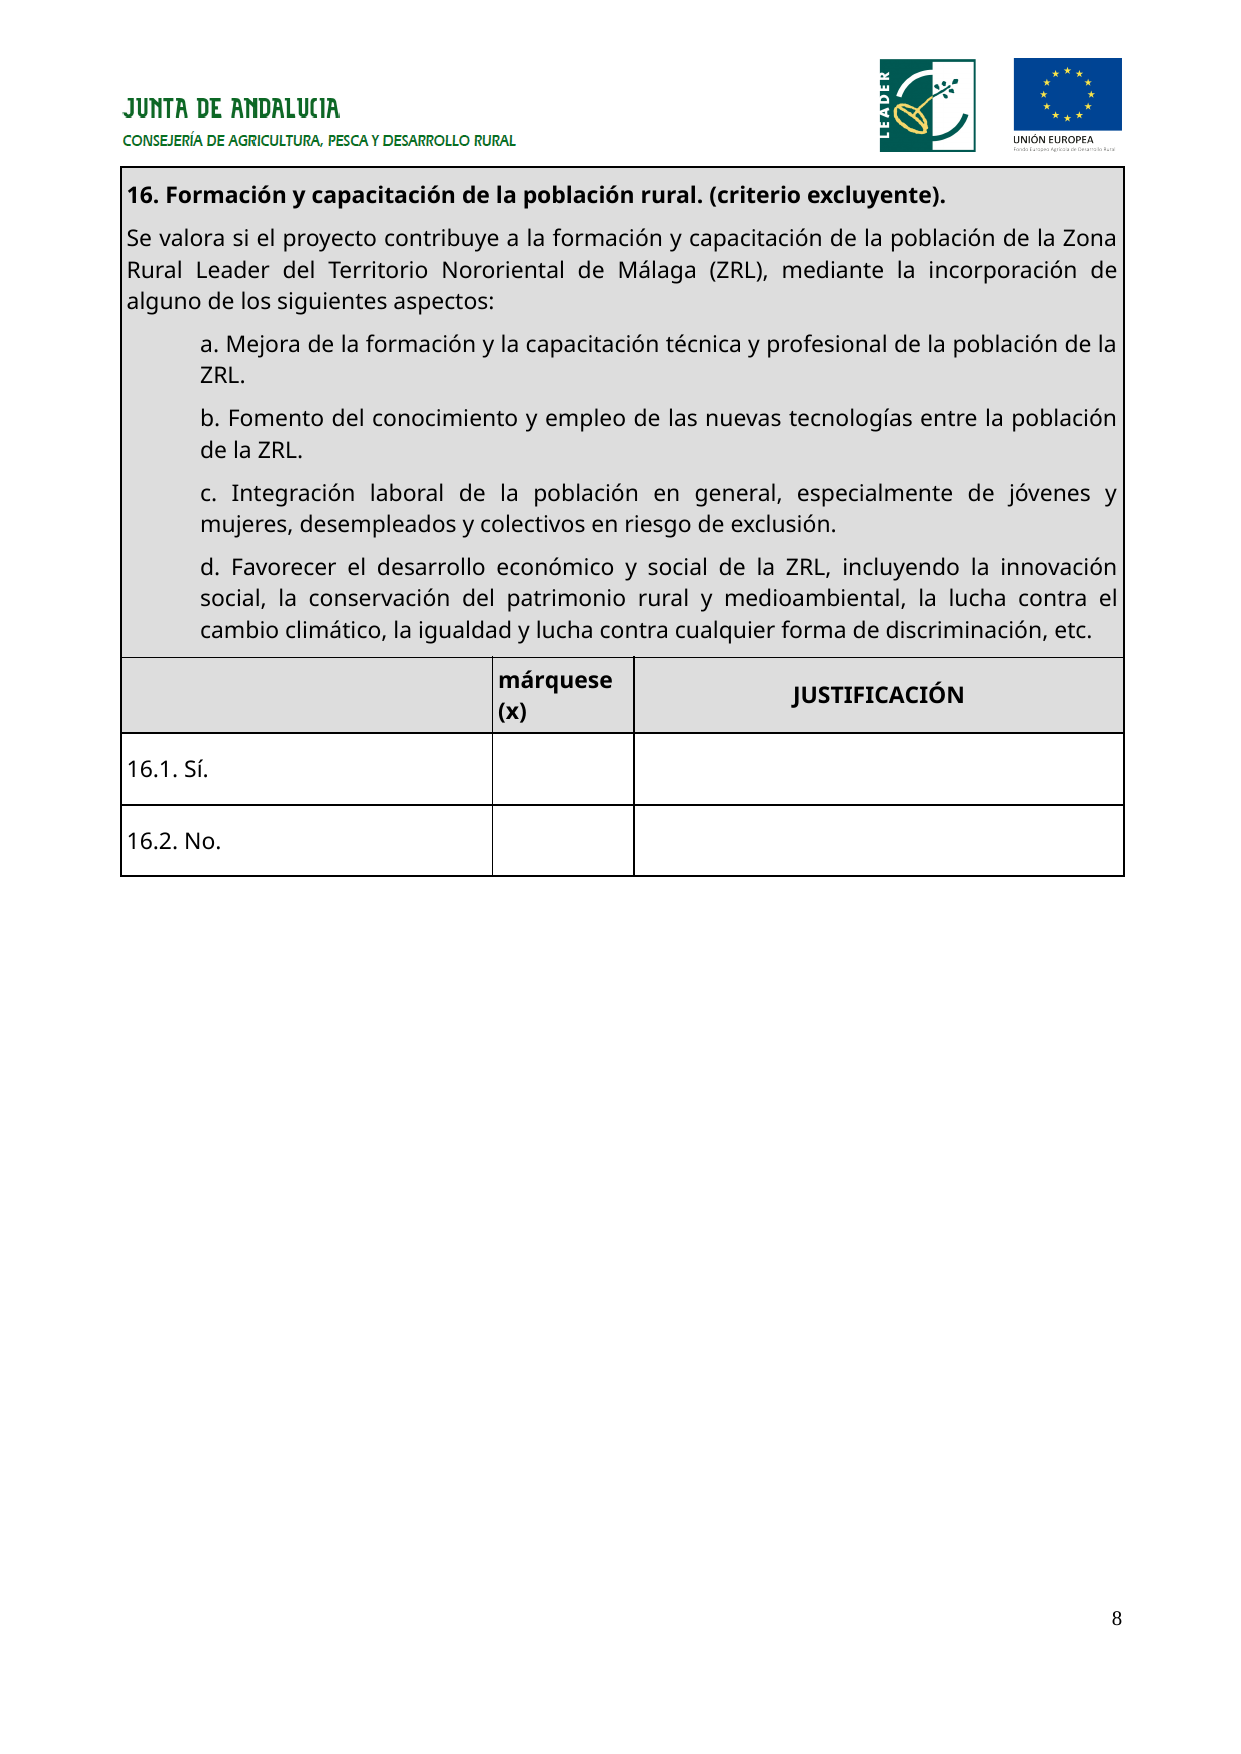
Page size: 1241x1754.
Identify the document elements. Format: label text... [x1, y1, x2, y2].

table_cell 16. Formación y capacitación de la población rural. (criterio excluyente). Se valora si el proyecto contribuye a la formación y capacitación de la población de la Zona Rural Leader del Territorio Nororiental de Málaga (ZRL), mediante la incorporación de alguno de los siguientes aspectos: a. Mejora de la formación y la capacitación técnica y profesional de la población de la ZRL. b. Fomento del conocimiento y empleo de las nuevas tecnologías entre la población de la ZRL. c. Integración laboral de la población en general, especialmente de jóvenes y mujeres, desempleados y colectivos en riesgo de exclusión. d. Favorecer el desarrollo económico y social de la ZRL, incluyendo la innovación social, la conservación del patrimonio rural y medioambiental, la lucha contra el cambio climático, la igualdad y lucha contra cualquier forma de discriminación, etc. [122, 168, 1123, 656]
table_cell 16.2. No. [122, 806, 492, 875]
table_cell [493, 806, 633, 875]
table_cell [635, 806, 1123, 875]
table_cell [122, 658, 492, 732]
table_cell [493, 734, 633, 804]
table_cell márquese (x) [493, 658, 633, 732]
table_cell JUSTIFICACIÓN [635, 658, 1123, 732]
picture [1013, 58, 1122, 152]
table_cell [635, 734, 1123, 804]
table_cell 16.1. Sí. [122, 734, 492, 804]
picture [122, 94, 521, 149]
